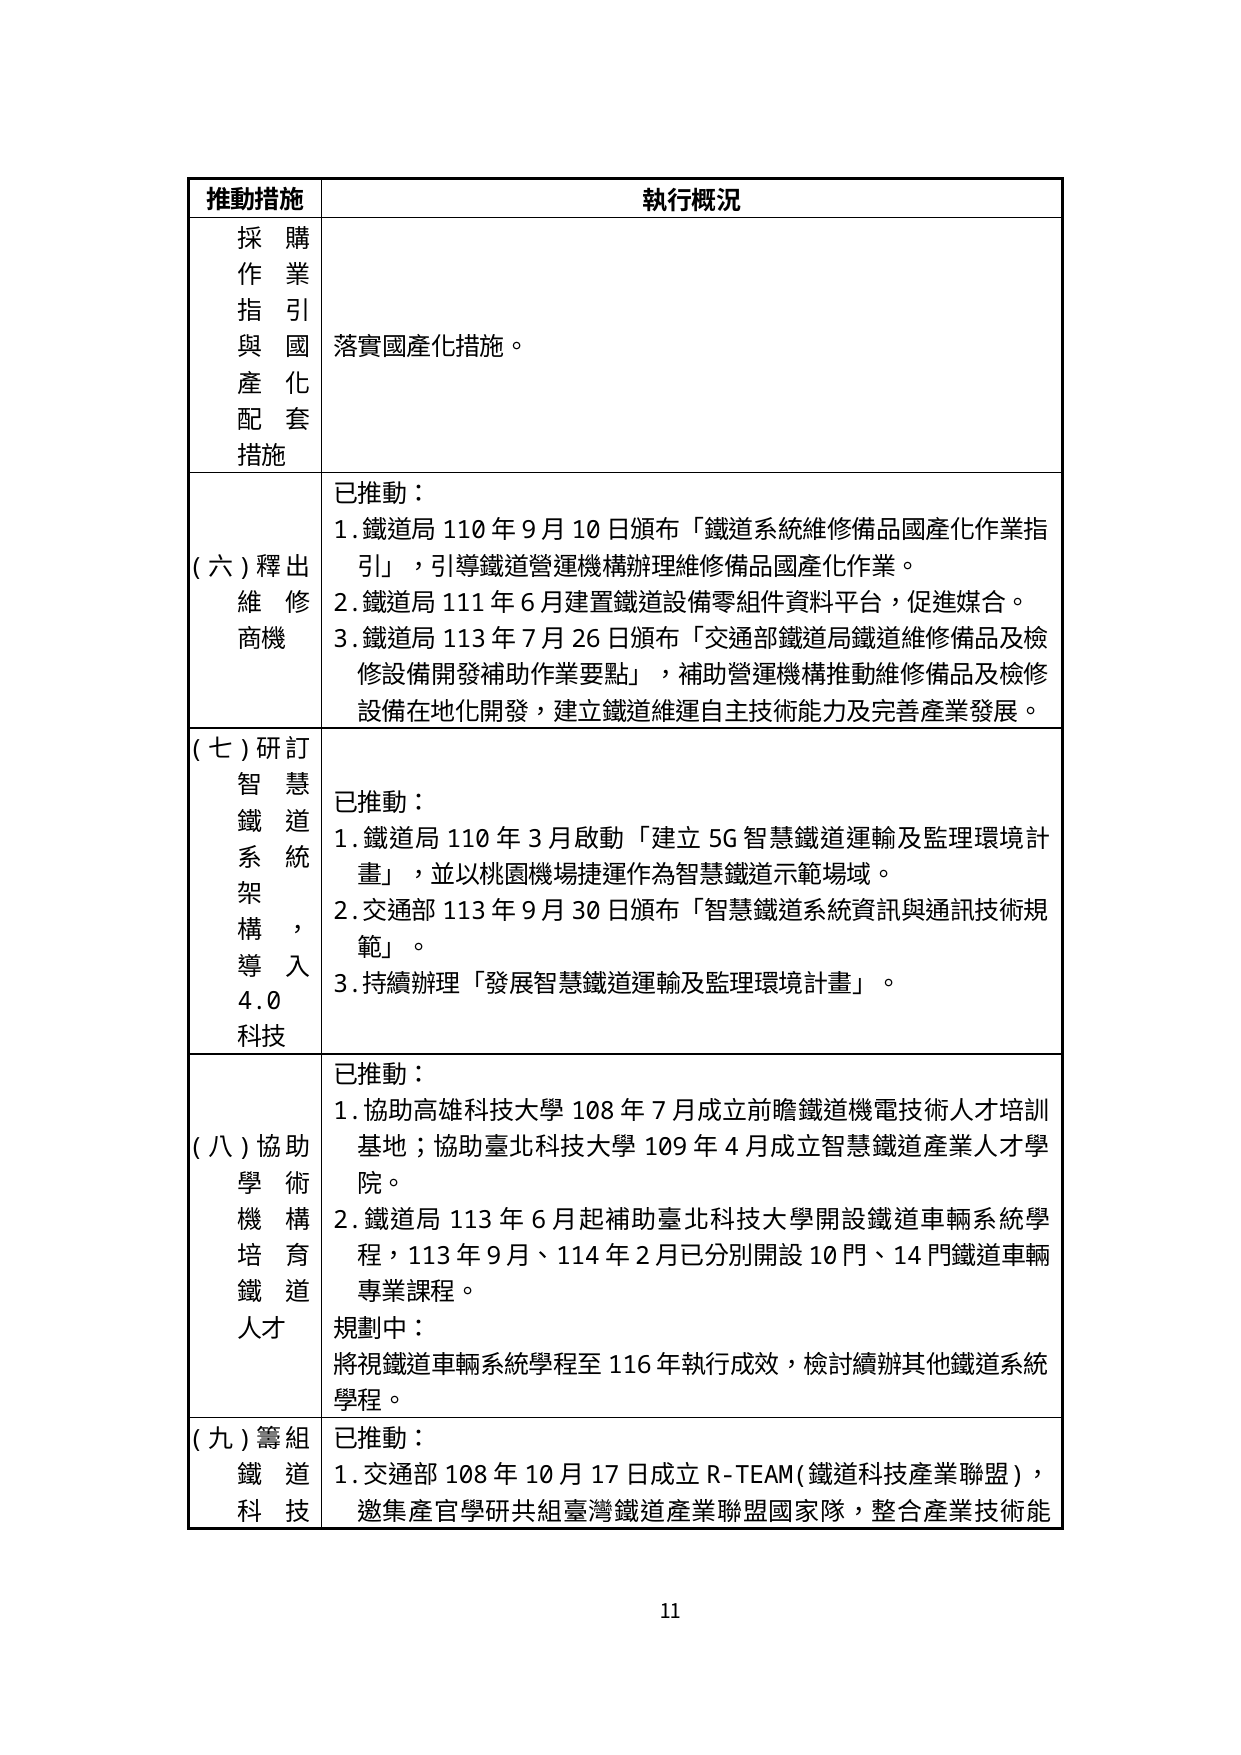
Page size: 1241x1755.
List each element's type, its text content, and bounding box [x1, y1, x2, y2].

table_cell 已推動： 1.鐵道局110年3月啟動「建立5G智慧鐵道運輸及監理環境計畫」，並以桃園機場捷運作為智慧鐵道示範場域。 2.交通部113年9月30日頒布「智慧鐵道系統資訊與通訊技術規範」。 3.持續辦理「發展智慧鐵道運輸及監理環境計畫」。 [322, 729, 1061, 1053]
table_cell (六)釋出維修商機 [190, 473, 321, 727]
table_cell 已推動： 1.協助高雄科技大學108年7月成立前瞻鐵道機電技術人才培訓基地；協助臺北科技大學109年4月成立智慧鐵道產業人才學院。 2.鐵道局113年6月起補助臺北科技大學開設鐵道車輛系統學程，113年9月、114年2月已分別開設10門、14門鐵道車輛專業課程。 規劃中： 將視鐵道車輛系統學程至116年執行成效，檢討續辦其他鐵道系統學程。 [322, 1055, 1061, 1417]
table_cell 已推動： 1.交通部108年10月17日成立R-TEAM(鐵道科技產業聯盟)，邀集產官學研共組臺灣鐵道產業聯盟國家隊，整合產業技術能 [322, 1418, 1061, 1527]
table_cell 落實國產化措施。 [322, 218, 1061, 472]
table_cell 已推動： 1.鐵道局110年9月10日頒布「鐵道系統維修備品國產化作業指引」，引導鐵道營運機構辦理維修備品國產化作業。 2.鐵道局111年6月建置鐵道設備零組件資料平台，促進媒合。 3.鐵道局113年7月26日頒布「交通部鐵道局鐵道維修備品及檢修設備開發補助作業要點」，補助營運機構推動維修備品及檢修設備在地化開發，建立鐵道維運自主技術能力及完善產業發展。 [322, 473, 1061, 727]
table_cell (七)研訂智慧鐵道系統架構，導入4.0科技 [190, 729, 321, 1053]
table_cell 採購作業指引與國產化配套措施 [190, 218, 321, 472]
table_header 推動措施 [190, 180, 321, 217]
table_cell (八)協助學術機構培育鐵道人才 [190, 1055, 321, 1417]
table_cell (九)籌組鐵道科技 [190, 1418, 321, 1527]
table_header 執行概況 [322, 180, 1061, 217]
